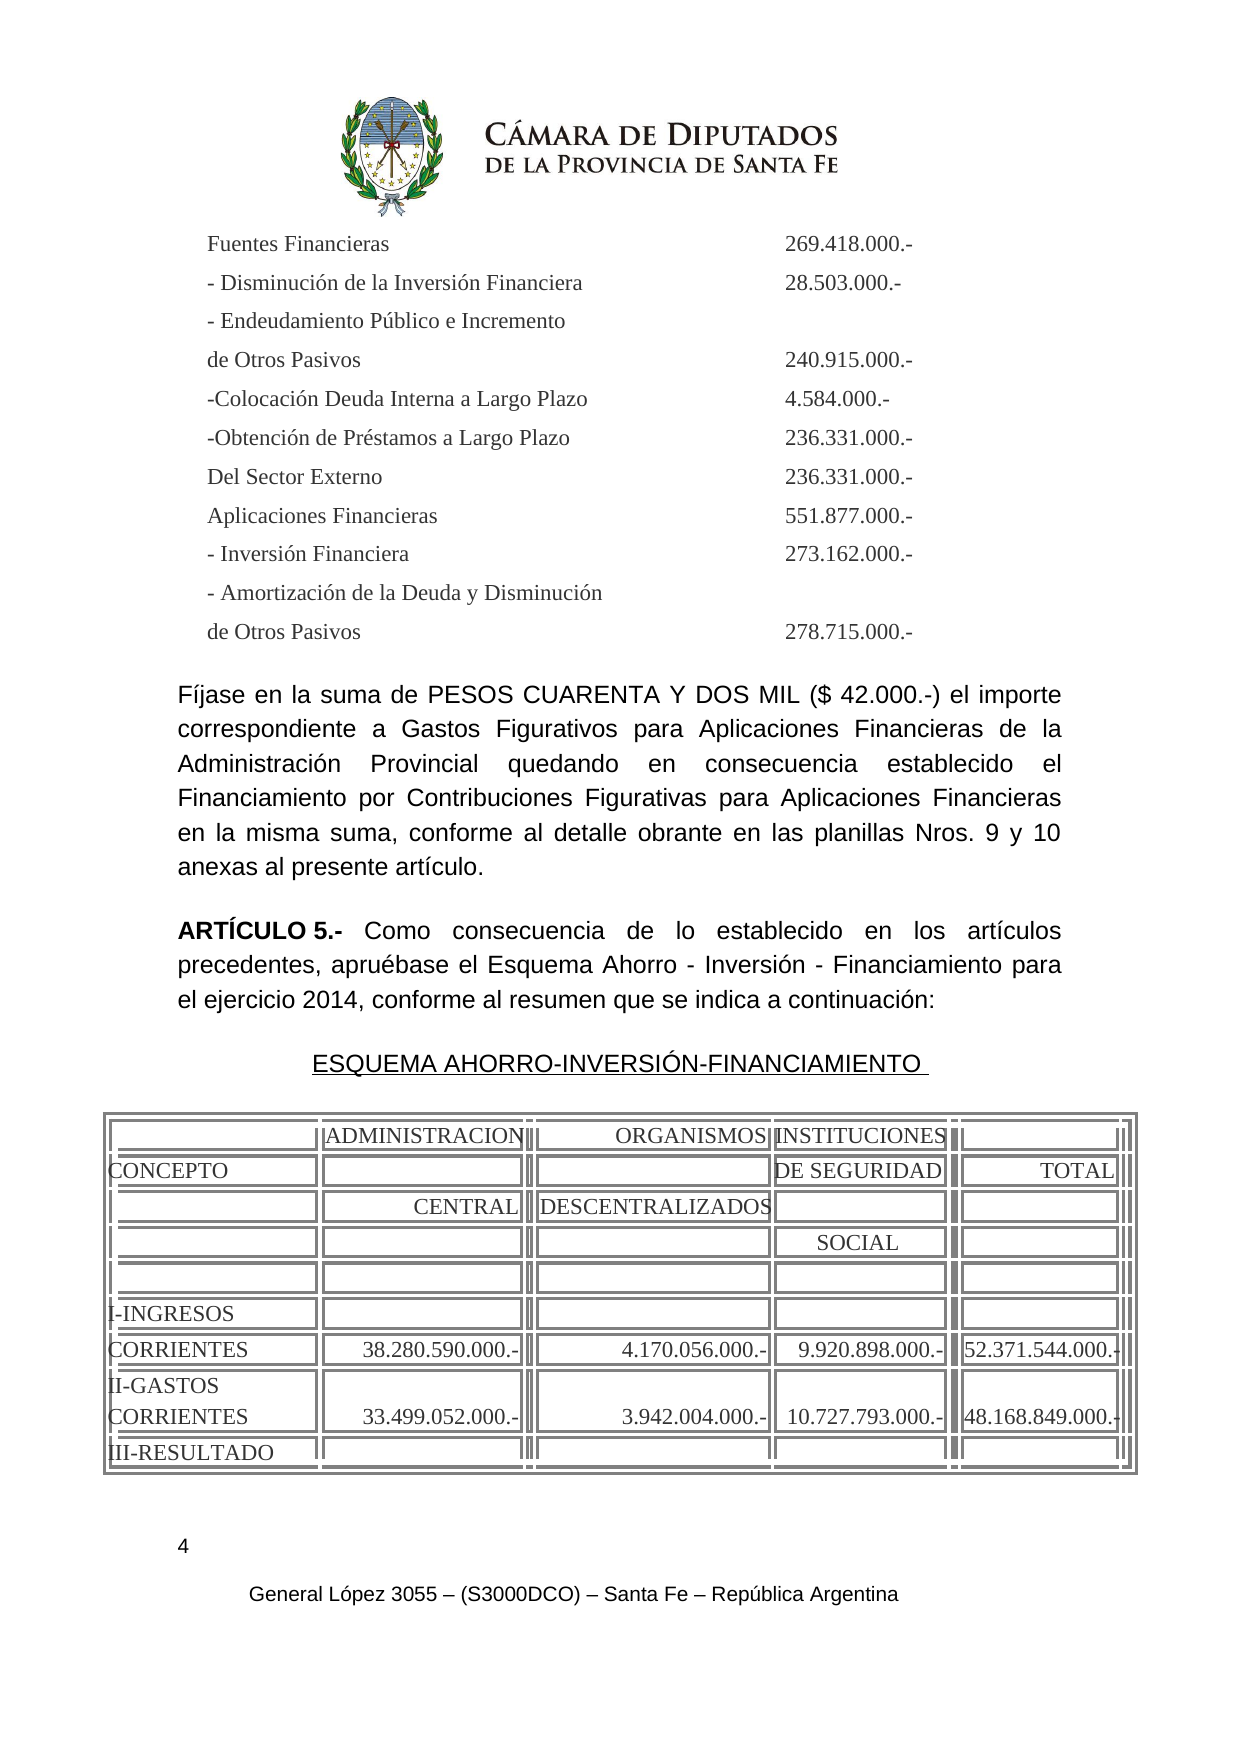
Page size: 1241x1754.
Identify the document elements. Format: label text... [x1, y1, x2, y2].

table_cell DE SEGURIDAD [773, 1148, 949, 1184]
table_cell [320, 1255, 524, 1291]
table_cell [1120, 1255, 1133, 1291]
table_cell [779, 301, 1040, 340]
table_cell [1120, 1363, 1133, 1430]
table_cell [1120, 1184, 1133, 1219]
table_cell [1120, 1327, 1133, 1362]
table_cell 33.499.052.000.- [320, 1363, 524, 1430]
table_cell de Otros Pasivos [201, 612, 779, 651]
table_cell [949, 1255, 959, 1291]
table_cell [320, 1430, 524, 1465]
table_cell CONCEPTO [107, 1148, 320, 1184]
table_cell - Disminución de la Inversión Financiera [201, 262, 779, 301]
table_cell [949, 1184, 959, 1219]
text Fíjase en la suma de PESOS CUARENTA Y DOS MIL ($ 42.000.-) el importe correspondiente a Gastos Figurativos para Aplicaciones Financieras de la Administración Provincial quedando en consecuencia establecido el Financiamiento por Contribuciones Figurativas para Aplicaciones Financieras en la misma suma, conforme al detalle obrante en las planillas Nros. 9 y 10 anexas al presente artículo. [177, 680, 1063, 881]
text ESQUEMA AHORRO-INVERSIÓN-FINANCIAMIENTO [177, 1049, 1063, 1077]
table_cell [539, 1300, 768, 1327]
table_cell [325, 1265, 520, 1291]
table_cell CENTRAL [320, 1184, 524, 1219]
table_cell [535, 1148, 772, 1184]
table_header [1120, 1115, 1133, 1148]
table_cell [779, 573, 1040, 612]
table_cell [949, 1220, 959, 1255]
table_cell [525, 1220, 535, 1255]
table_cell [325, 1300, 520, 1327]
table_cell [325, 1229, 520, 1255]
table_cell [107, 1184, 320, 1219]
table_cell [525, 1291, 535, 1327]
table_cell TOTAL [959, 1148, 1120, 1184]
table_cell 10.727.793.000.- [773, 1363, 949, 1430]
table_header INSTITUCIONES [773, 1115, 949, 1148]
table_cell [1120, 1291, 1133, 1327]
table_cell [773, 1255, 949, 1291]
table_cell 236.331.000.- [779, 457, 1040, 495]
table_header [525, 1115, 535, 1148]
table_cell [959, 1184, 1120, 1219]
table_header Fuentes Financieras [201, 224, 779, 262]
table_cell CORRIENTES [107, 1327, 320, 1362]
table_cell [949, 1291, 959, 1327]
table_cell 273.162.000.- [779, 534, 1040, 573]
table_cell DESCENTRALIZADOS [535, 1184, 772, 1219]
table_header ORGANISMOS [535, 1115, 772, 1148]
table_cell [1120, 1148, 1133, 1184]
table_cell [535, 1430, 772, 1465]
table_cell Aplicaciones Financieras [201, 495, 779, 534]
table_cell [949, 1363, 959, 1430]
table_cell [964, 1229, 1116, 1255]
table_cell [1120, 1220, 1133, 1255]
table_cell [949, 1327, 959, 1362]
table_cell [777, 1193, 944, 1219]
table_cell 4.584.000.- [779, 379, 1040, 418]
table_cell -Obtención de Préstamos a Largo Plazo [201, 418, 779, 457]
table_cell [964, 1193, 1116, 1219]
table_cell - Inversión Financiera [201, 534, 779, 573]
table_cell [107, 1255, 320, 1291]
table_cell [959, 1291, 1120, 1327]
table_header [959, 1115, 1120, 1148]
table_cell [525, 1184, 535, 1219]
table_cell [525, 1327, 535, 1362]
table_cell [949, 1148, 959, 1184]
table_cell 9.920.898.000.- [773, 1327, 949, 1362]
table_cell Del Sector Externo [201, 457, 779, 495]
table_header [949, 1115, 959, 1148]
table_cell 240.915.000.- [779, 340, 1040, 379]
table_cell [964, 1265, 1116, 1291]
table_cell [959, 1220, 1120, 1255]
table_cell [773, 1291, 949, 1327]
table_cell [320, 1148, 524, 1184]
table_cell SOCIAL [773, 1220, 949, 1255]
table_cell III-RESULTADO [107, 1430, 320, 1465]
table_cell [539, 1158, 768, 1184]
table_cell [525, 1430, 535, 1465]
table_cell [773, 1430, 949, 1465]
table_cell [320, 1291, 524, 1327]
table_cell [539, 1265, 768, 1291]
table_cell [777, 1300, 944, 1327]
text ARTÍCULO 5.- Como consecuencia de lo establecido en los artículos precedentes, apruébase el Esquema Ahorro - Inversión - Financiamiento para el ejercicio 2014, conforme al resumen que se indica a continuación: [177, 916, 1063, 1014]
table_cell 278.715.000.- [779, 612, 1040, 651]
table_cell [959, 1430, 1120, 1465]
table_cell 52.371.544.000.- [959, 1327, 1120, 1362]
table_cell [325, 1158, 520, 1184]
table_cell [959, 1255, 1120, 1291]
table_cell [525, 1255, 535, 1291]
table_cell 551.877.000.- [779, 495, 1040, 534]
table_cell [539, 1229, 768, 1255]
table_cell 236.331.000.- [779, 418, 1040, 457]
table_cell de Otros Pasivos [201, 340, 779, 379]
picture [340, 97, 838, 221]
table_header [107, 1115, 320, 1148]
table_cell 4.170.056.000.- [535, 1327, 772, 1362]
table_cell II-GASTOS CORRIENTES [107, 1363, 320, 1430]
table_cell 38.280.590.000.- [320, 1327, 524, 1362]
table_cell 48.168.849.000.- [959, 1363, 1120, 1430]
table_cell - Endeudamiento Público e Incremento [201, 301, 779, 340]
table_cell I-INGRESOS [107, 1291, 320, 1327]
table_cell - Amortización de la Deuda y Disminución [201, 573, 779, 612]
table_cell [525, 1363, 535, 1430]
table_cell [1120, 1430, 1133, 1465]
table_cell [773, 1184, 949, 1219]
table_cell [535, 1255, 772, 1291]
table_header ADMINISTRACION [320, 1115, 524, 1148]
table_cell [535, 1291, 772, 1327]
table_cell [964, 1300, 1116, 1327]
table_cell [320, 1220, 524, 1255]
table_cell -Colocación Deuda Interna a Largo Plazo [201, 379, 779, 418]
table_cell [949, 1430, 959, 1465]
table_cell [107, 1220, 320, 1255]
table_cell [777, 1265, 944, 1291]
table_cell 28.503.000.- [779, 262, 1040, 301]
table_header 269.418.000.- [779, 224, 1040, 262]
table_cell 3.942.004.000.- [535, 1363, 772, 1430]
table_cell [535, 1220, 772, 1255]
table_cell [525, 1148, 535, 1184]
